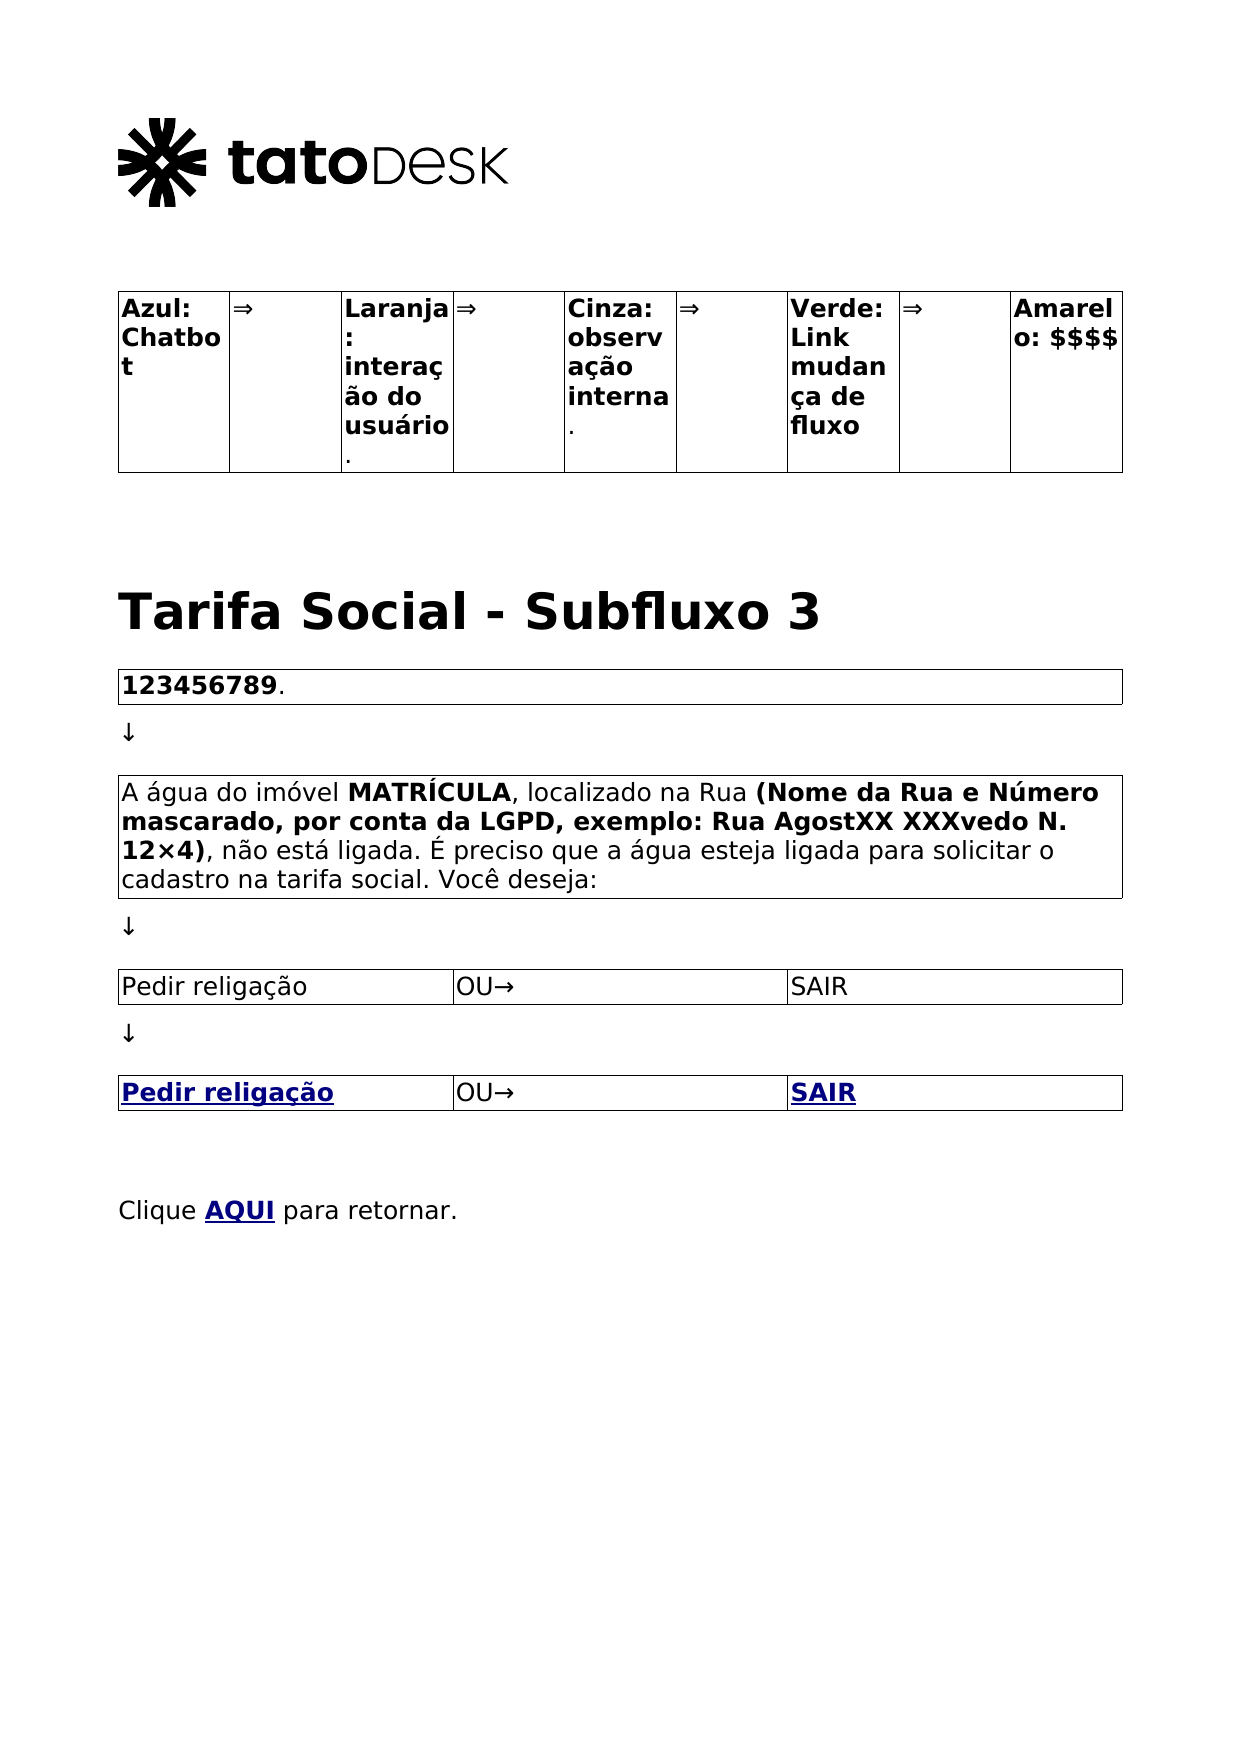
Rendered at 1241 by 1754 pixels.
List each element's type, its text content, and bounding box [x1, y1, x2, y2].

table_header Verde: Link mudança de fluxo [788, 292, 899, 472]
table_header A água do imóvel MATRÍCULA, localizado na Rua (Nome da Rua e Número mascarado, por conta da LGPD, exemplo: Rua AgostXX XXXvedo N. 12×4), não está ligada. É preciso que a água esteja ligada para solicitar o cadastro na tarifa social. Você deseja: [119, 776, 1122, 897]
table_header Cinza: observação interna. [565, 292, 676, 472]
table_header SAIR [788, 1076, 1122, 1110]
table_header OU→ [454, 1076, 787, 1110]
table_header Laranja: interação do usuário. [342, 292, 453, 472]
text Clique AQUI para retornar. [118, 1196, 1122, 1254]
table_header ⇒ [454, 292, 564, 472]
table_header ⇒ [900, 292, 1010, 472]
table_header Azul: Chatbot [119, 292, 229, 472]
table_header ⇒ [230, 292, 341, 472]
text ↓ [118, 718, 1122, 748]
picture [118, 118, 509, 207]
text ↓ [118, 912, 1122, 942]
table_header SAIR [788, 970, 1122, 1004]
text ↓ [118, 1019, 1122, 1048]
table_header 123456789. [119, 670, 1122, 703]
table_header Pedir religação [119, 1076, 453, 1110]
table_header ⇒ [677, 292, 787, 472]
subtitle Tarifa Social - Subfluxo 3 [118, 583, 1122, 641]
table_header Amarelo: $$$$ [1011, 292, 1122, 472]
table_header OU→ [454, 970, 787, 1004]
table_header Pedir religação [119, 970, 453, 1004]
